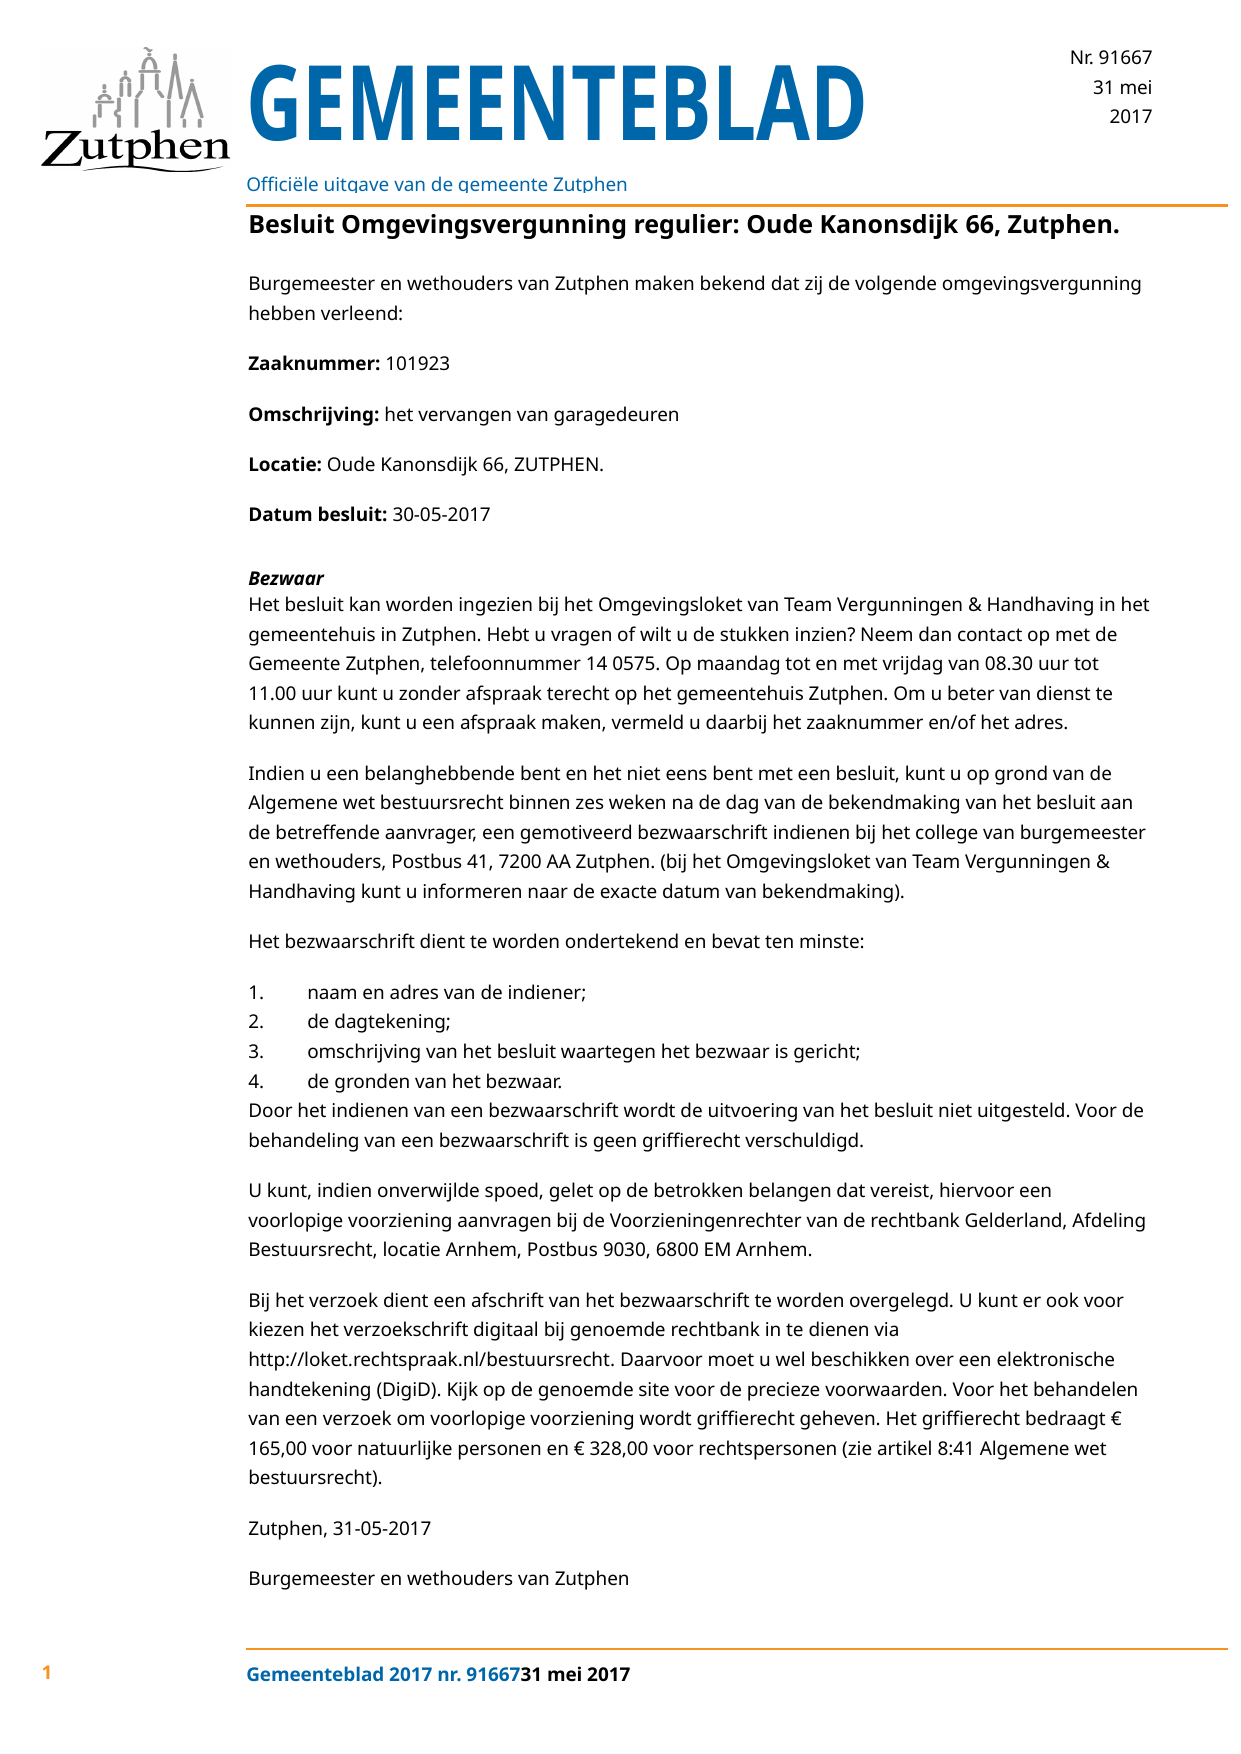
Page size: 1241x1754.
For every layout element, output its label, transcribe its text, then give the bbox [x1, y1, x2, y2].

text Indien u een belanghebbende bent en het niet eens bent met een besluit, kunt u op grond van de Algemene wet bestuursrecht binnen zes weken na de dag van de bekendmaking van het besluit aan de betreffende aanvrager, een gemotiveerd bezwaarschrift indienen bij het college van burgemeester en wethouders, Postbus 41, 7200 AA Zutphen. (bij het Omgevingsloket van Team Vergunningen & Handhaving kunt u informeren naar de exacte datum van bekendmaking). [248, 760, 1152, 904]
text Het besluit kan worden ingezien bij het Omgevingsloket van Team Vergunningen & Handhaving in het gemeentehuis in Zutphen. Hebt u vragen of wilt u de stukken inzien? Neem dan contact op met de Gemeente Zutphen, telefoonnummer 14 0575. Op maandag tot en met vrijdag van 08.30 uur tot 11.00 uur kunt u zonder afspraak terecht op het gemeentehuis Zutphen. Om u beter van dienst te kunnen zijn, kunt u een afspraak maken, vermeld u daarbij het zaaknummer en/of het adres. [248, 591, 1152, 735]
list omschrijving van het besluit waartegen het bezwaar is gericht; [248, 1038, 1152, 1064]
text Omschrijving: het vervangen van garagedeuren [248, 401, 1152, 426]
text Burgemeester en wethouders van Zutphen maken bekend dat zij de volgende omgevingsvergunning hebben verleend: [248, 270, 1152, 326]
text Burgemeester en wethouders van Zutphen [248, 1565, 1152, 1591]
text Bij het verzoek dient een afschrift van het bezwaarschrift te worden overgelegd. U kunt er ook voor kiezen het verzoekschrift digitaal bij genoemde rechtbank in te dienen via http://loket.rechtspraak.nl/bestuursrecht. Daarvoor moet u wel beschikken over een elektronische handtekening (DigiD). Kijk op de genoemde site voor de precieze voorwaarden. Voor het behandelen van een verzoek om voorlopige voorziening wordt griffierecht geheven. Het griffierecht bedraagt € 165,00 voor natuurlijke personen en € 328,00 voor rechtspersonen (zie artikel 8:41 Algemene wet bestuursrecht). [248, 1287, 1152, 1490]
text Zutphen, 31-05-2017 [248, 1515, 1152, 1541]
list de gronden van het bezwaar. [248, 1068, 1152, 1094]
text Datum besluit: 30-05-2017 [248, 502, 1152, 527]
text Door het indienen van een bezwaarschrift wordt de uitvoering van het besluit niet uitgesteld. Voor de behandeling van een bezwaarschrift is geen griffierecht verschuldigd. [248, 1097, 1152, 1153]
list naam en adres van de indiener; [248, 979, 1152, 1005]
list de dagtekening; [248, 1009, 1152, 1034]
picture [41, 47, 231, 172]
text U kunt, indien onverwijlde spoed, gelet op de betrokken belangen dat vereist, hiervoor een voorlopige voorziening aanvragen bij de Voorzieningenrechter van de rechtbank Gelderland, Afdeling Bestuursrecht, locatie Arnhem, Postbus 9030, 6800 EM Arnhem. [248, 1177, 1152, 1262]
text Het bezwaarschrift dient te worden ondertekend en bevat ten minste: [248, 929, 1152, 954]
text Besluit Omgevingsvergunning regulier: Oude Kanonsdijk 66, Zutphen. [248, 207, 1152, 241]
text Bezwaar [248, 566, 1152, 591]
text Zaaknummer: 101923 [248, 350, 1152, 376]
text Locatie: Oude Kanonsdijk 66, ZUTPHEN. [248, 451, 1152, 477]
